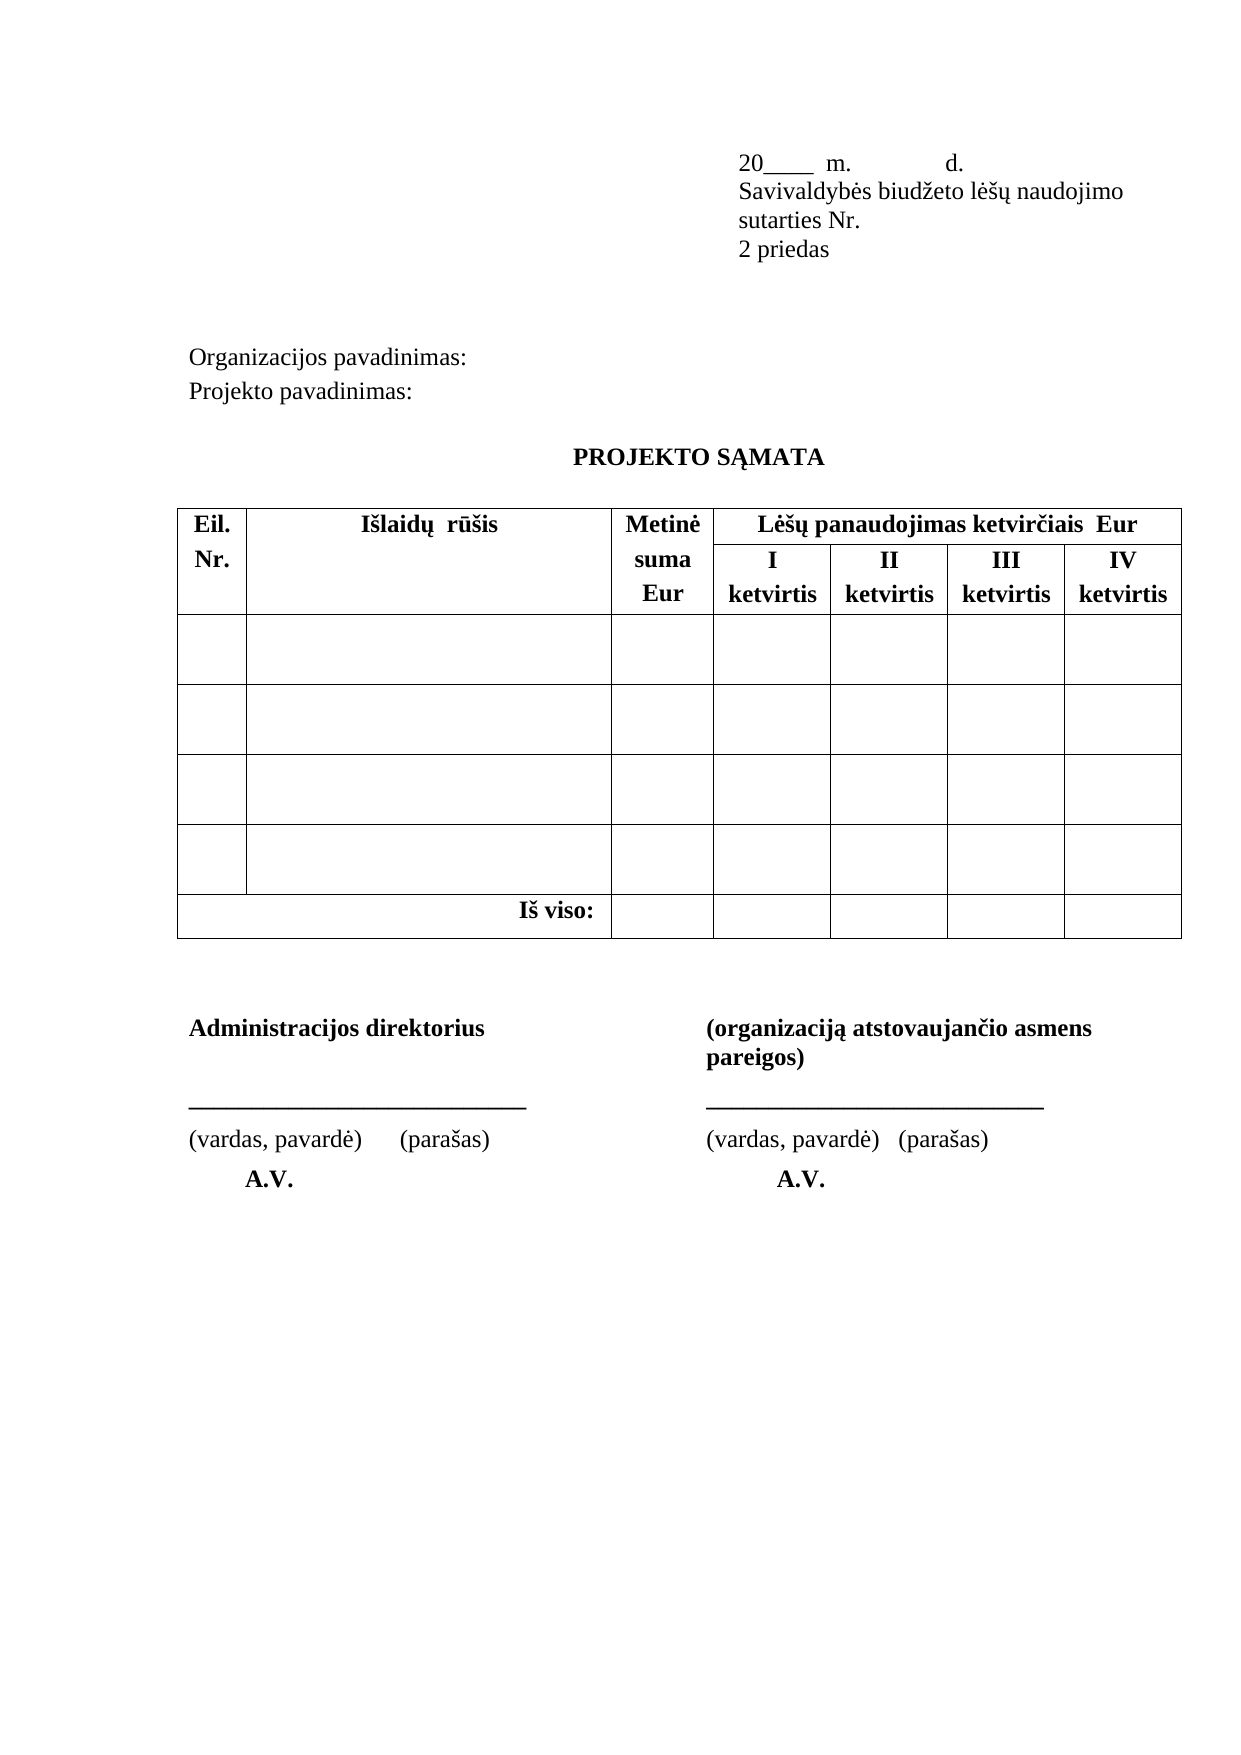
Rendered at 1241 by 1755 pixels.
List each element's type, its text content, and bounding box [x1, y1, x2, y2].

table_cell II ketvirtis [831, 545, 947, 614]
table_cell [714, 825, 830, 894]
table_header Metinė suma Eur [612, 509, 713, 614]
table_cell Projekto pavadinimas: [177, 376, 487, 411]
table_cell [612, 895, 713, 937]
table_cell IV ketvirtis [1065, 545, 1181, 614]
table_header (organizaciją atstovaujančio asmens pareigos) [695, 1002, 1201, 1071]
table_cell [178, 685, 246, 754]
table_cell ___________________________ [177, 1071, 695, 1112]
table_cell [1065, 615, 1181, 684]
table_cell [612, 615, 713, 684]
table_cell (vardas, pavardė) (parašas) [695, 1112, 1201, 1152]
table_cell [948, 755, 1064, 824]
table_cell [612, 755, 713, 824]
table_cell [612, 825, 713, 894]
table_cell [714, 685, 830, 754]
table_cell [1065, 825, 1181, 894]
table_cell [1065, 685, 1181, 754]
table_cell [831, 825, 947, 894]
table_cell [831, 615, 947, 684]
table_header Organizacijos pavadinimas: [177, 342, 487, 376]
table_cell [948, 615, 1064, 684]
text sutarties Nr. [177, 205, 1181, 234]
table_cell [247, 615, 611, 684]
table_cell (vardas, pavardė) (parašas) [177, 1112, 695, 1152]
table_cell [1065, 895, 1181, 937]
table_header Išlaidų rūšis [247, 509, 611, 614]
table_header [487, 342, 1180, 376]
table_header Eil. Nr. [178, 509, 246, 614]
table_cell III ketvirtis [948, 545, 1064, 614]
text Savivaldybės biudžeto lėšų naudojimo [177, 176, 1181, 205]
table_header Administracijos direktorius [177, 1002, 695, 1071]
table_cell [948, 825, 1064, 894]
table_cell A.V. [695, 1153, 1201, 1193]
table_cell Iš viso: [178, 895, 611, 937]
table_cell [612, 685, 713, 754]
table_cell [714, 755, 830, 824]
table_cell [948, 685, 1064, 754]
table_cell [714, 895, 830, 937]
table_cell A.V. [177, 1153, 695, 1193]
table_cell [831, 755, 947, 824]
text 20____ m. d. [177, 148, 1181, 176]
table_cell ___________________________ [695, 1071, 1201, 1112]
table_cell [178, 755, 246, 824]
table_cell [487, 376, 1180, 411]
table_cell I ketvirtis [714, 545, 830, 614]
table_cell [714, 615, 830, 684]
table_cell [247, 825, 611, 894]
table_cell [178, 825, 246, 894]
table_cell [831, 685, 947, 754]
table_cell [1065, 755, 1181, 824]
text 2 priedas [177, 234, 1181, 263]
table_cell [178, 615, 246, 684]
table_cell [247, 755, 611, 824]
text PROJEKTO SĄMATA [177, 442, 1220, 471]
table_header Lėšų panaudojimas ketvirčiais Eur [714, 509, 1181, 544]
table_cell [831, 895, 947, 937]
table_cell [247, 685, 611, 754]
table_cell [948, 895, 1064, 937]
